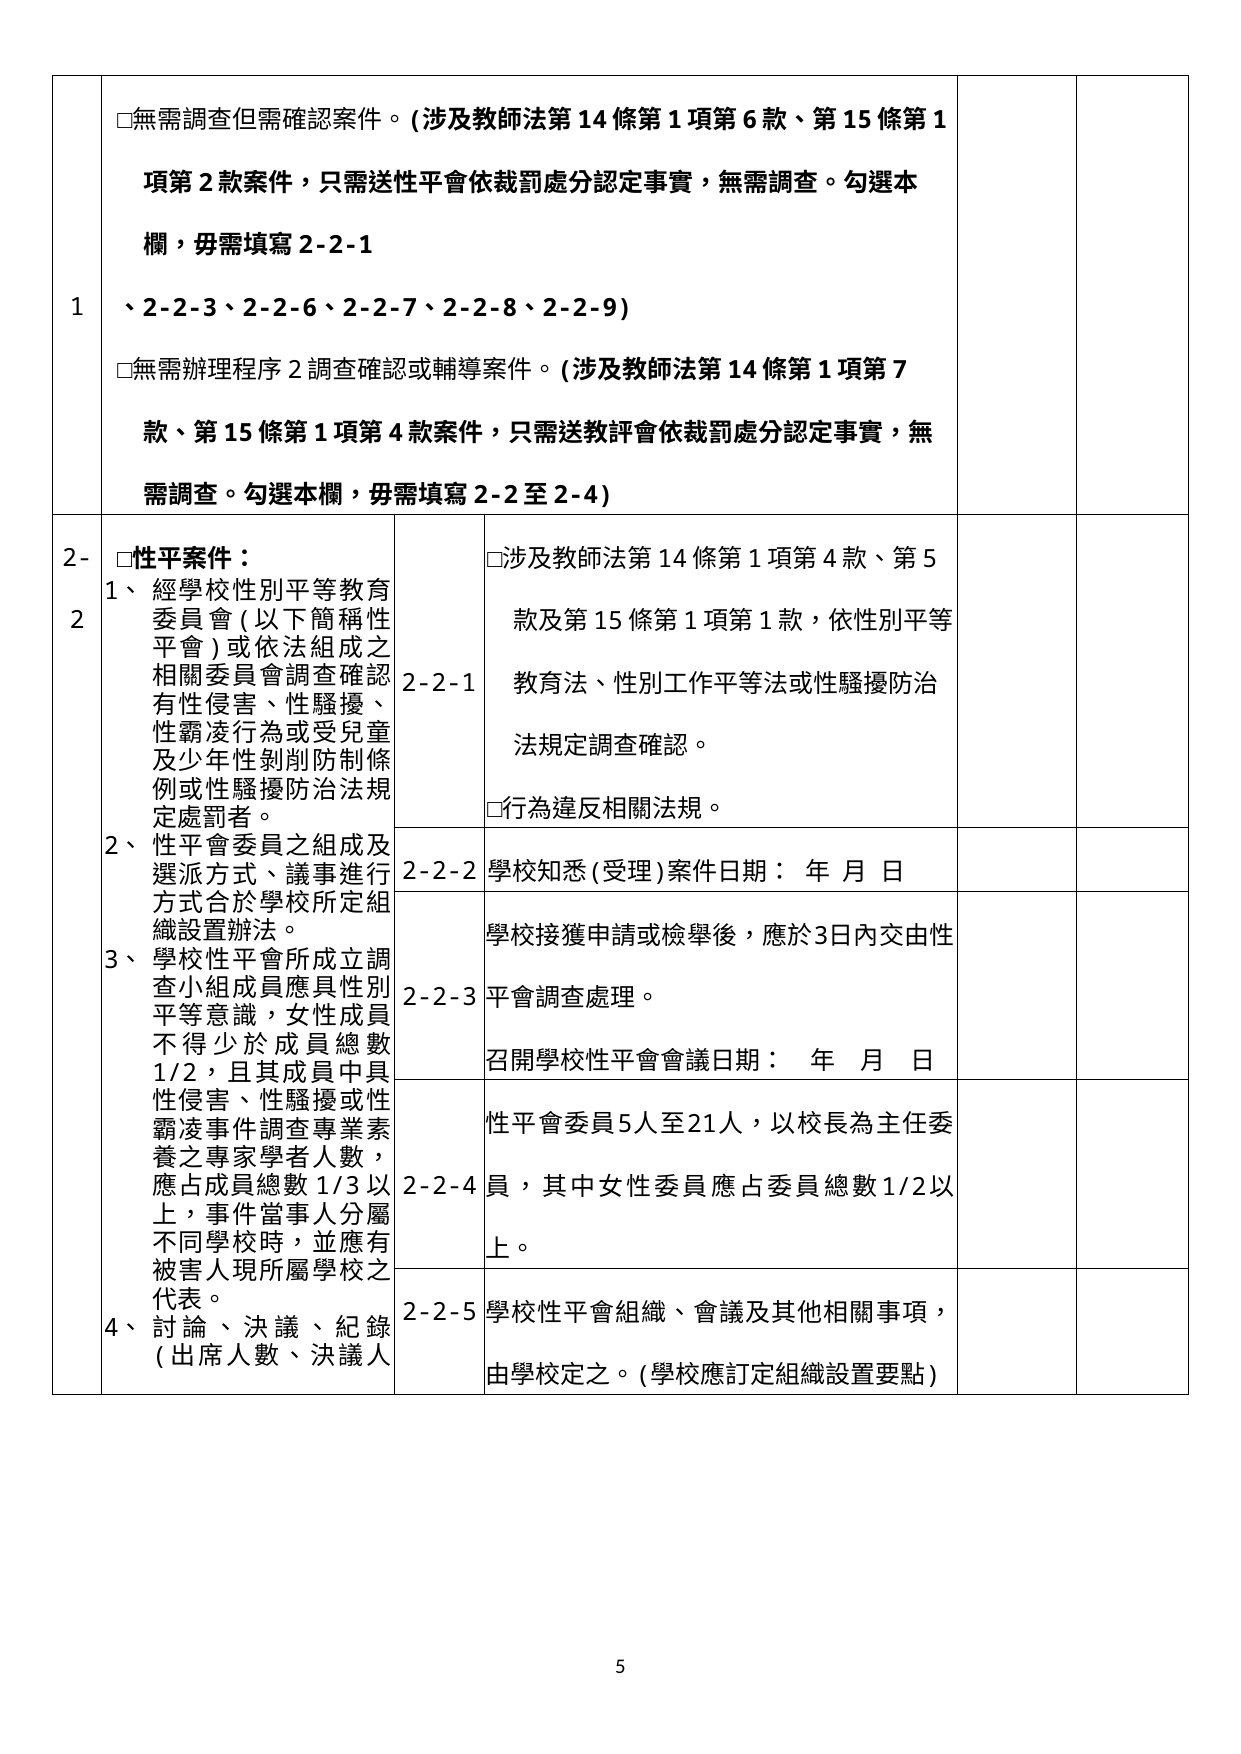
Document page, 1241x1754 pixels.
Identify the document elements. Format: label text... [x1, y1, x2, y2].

table_cell 2-2-4 [395, 1080, 484, 1268]
table_cell [1077, 1269, 1188, 1394]
table_cell 性平會委員5人至21人，以校長為主任委員，其中女性委員應占委員總數1/2以上。 [485, 1080, 957, 1268]
table_cell [958, 1269, 1076, 1394]
table_cell [1077, 515, 1188, 827]
table_cell [958, 76, 1076, 514]
table_cell [958, 1080, 1076, 1268]
table_cell [1077, 1080, 1188, 1268]
table_cell □無需調查但需確認案件。(涉及教師法第14條第1項第6款、第15條第1項第2款案件，只需送性平會依裁罰處分認定事實，無需調查。勾選本欄，毋需填寫2-2-1 、2-2-3、2-2-6、2-2-7、2-2-8、2-2-9) □無需辦理程序2調查確認或輔導案件。(涉及教師法第14條第1項第7款、第15條第1項第4款案件，只需送教評會依裁罰處分認定事實，無需調查。勾選本欄，毋需填寫2-2至2-4) [102, 76, 957, 514]
table_cell 2-2-3 [395, 892, 484, 1079]
table_cell 2-2-5 [395, 1269, 484, 1394]
table_cell 2-2-2 [395, 828, 484, 891]
table_cell 學校接獲申請或檢舉後，應於3日內交由性平會調查處理。 召開學校性平會會議日期： 年 月 日 [485, 892, 957, 1079]
table_cell 2-2-1 [395, 515, 484, 827]
table_cell [1077, 892, 1188, 1079]
table_cell [958, 515, 1076, 827]
table_cell [1077, 76, 1188, 514]
table_cell [958, 892, 1076, 1079]
table_cell 學校知悉(受理)案件日期： 年 月 日 [485, 828, 957, 891]
table_cell □涉及教師法第14條第1項第4款、第5款及第15條第1項第1款，依性別平等教育法、性別工作平等法或性騷擾防治法規定調查確認。 □行為違反相關法規。 [485, 515, 957, 827]
table_cell 1 [53, 76, 101, 514]
table_cell 2-2 [53, 515, 101, 1394]
table_cell □性平案件： 經學校性別平等教育委員會(以下簡稱性平會)或依法組成之相關委員會調查確認有性侵害、性騷擾、性霸凌行為或受兒童及少年性剝削防制條例或性騷擾防治法規定處罰者。 性平會委員之組成及選派方式、議事進行方式合於學校所定組織設置辦法。 學校性平會所成立調查小組成員應具性別平等意識，女性成員不得少於成員總數1/2，且其成員中具性侵害、性騷擾或性霸凌事件調查專業素養之專家學者人數，應占成員總數1/3以上，事件當事人分屬不同學校時，並應有被害人現所屬學校之代表。 討論、決議、紀錄(出席人數、決議人 [102, 515, 394, 1394]
table_cell [1077, 828, 1188, 891]
table_cell 學校性平會組織、會議及其他相關事項，由學校定之。(學校應訂定組織設置要點) [485, 1269, 957, 1394]
table_cell [958, 828, 1076, 891]
